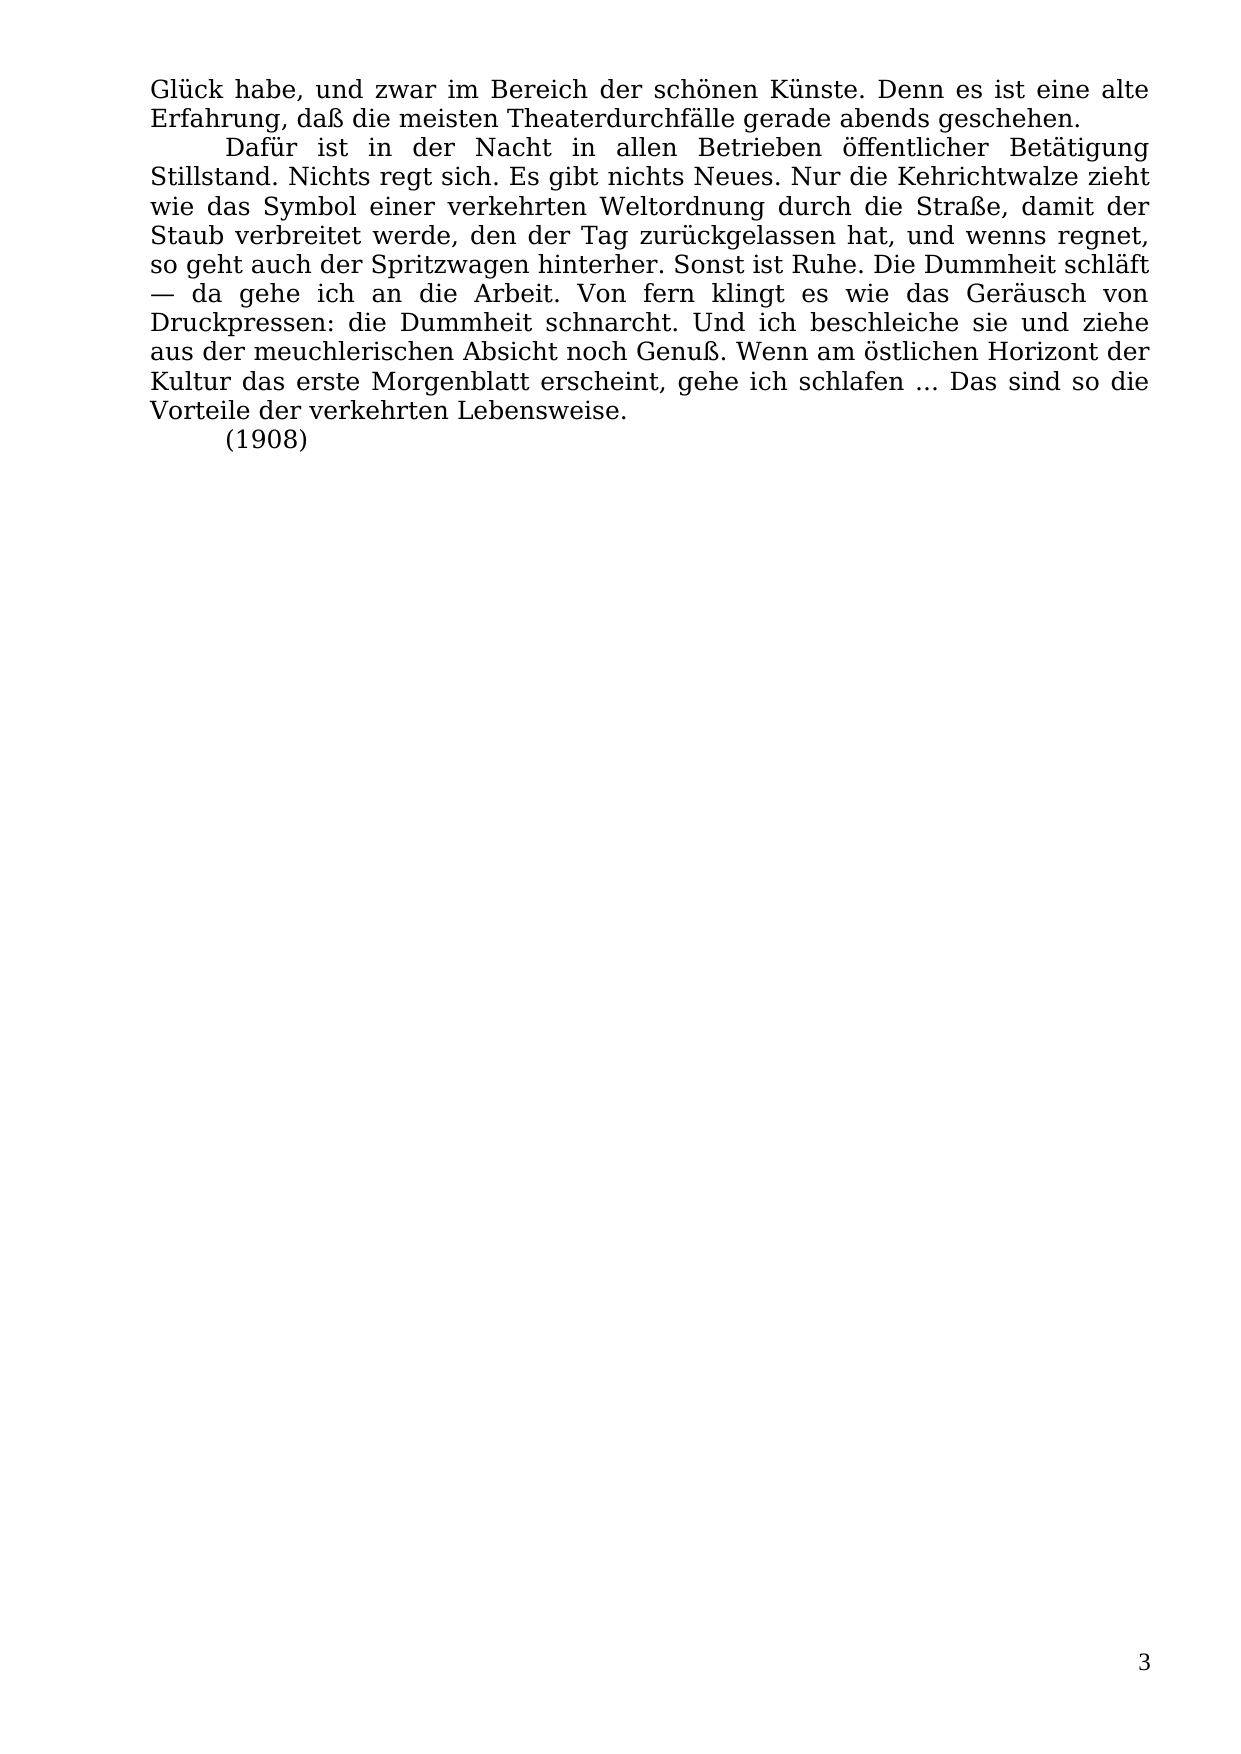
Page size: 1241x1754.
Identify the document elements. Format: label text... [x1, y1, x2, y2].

text Glück habe, und zwar im Bereich der schönen Künste. Denn es ist eine alte Erfahrung, daß die meisten Theaterdurchfälle gerade abends geschehen. [150, 75, 1151, 133]
text Dafür ist in der Nacht in allen Betrieben öffentlicher Betätigung Stillstand. Nichts regt sich. Es gibt nichts Neues. Nur die Kehrichtwalze zieht wie das Symbol einer verkehrten Weltordnung durch die Straße, damit der Staub verbreitet werde, den der Tag zurückgelassen hat, und wenns regnet, so geht auch der Spritzwagen hinterher. Sonst ist Ruhe. Die Dummheit schläft — da gehe ich an die Arbeit. Von fern klingt es wie das Geräusch von Druckpressen: die Dummheit schnarcht. Und ich beschleiche sie und ziehe aus der meuchlerischen Absicht noch Genuß. Wenn am östlichen Horizont der Kultur das erste Morgenblatt erscheint, gehe ich schlafen ... Das sind so die Vorteile der verkehrten Lebensweise. (1908) [150, 133, 1151, 454]
